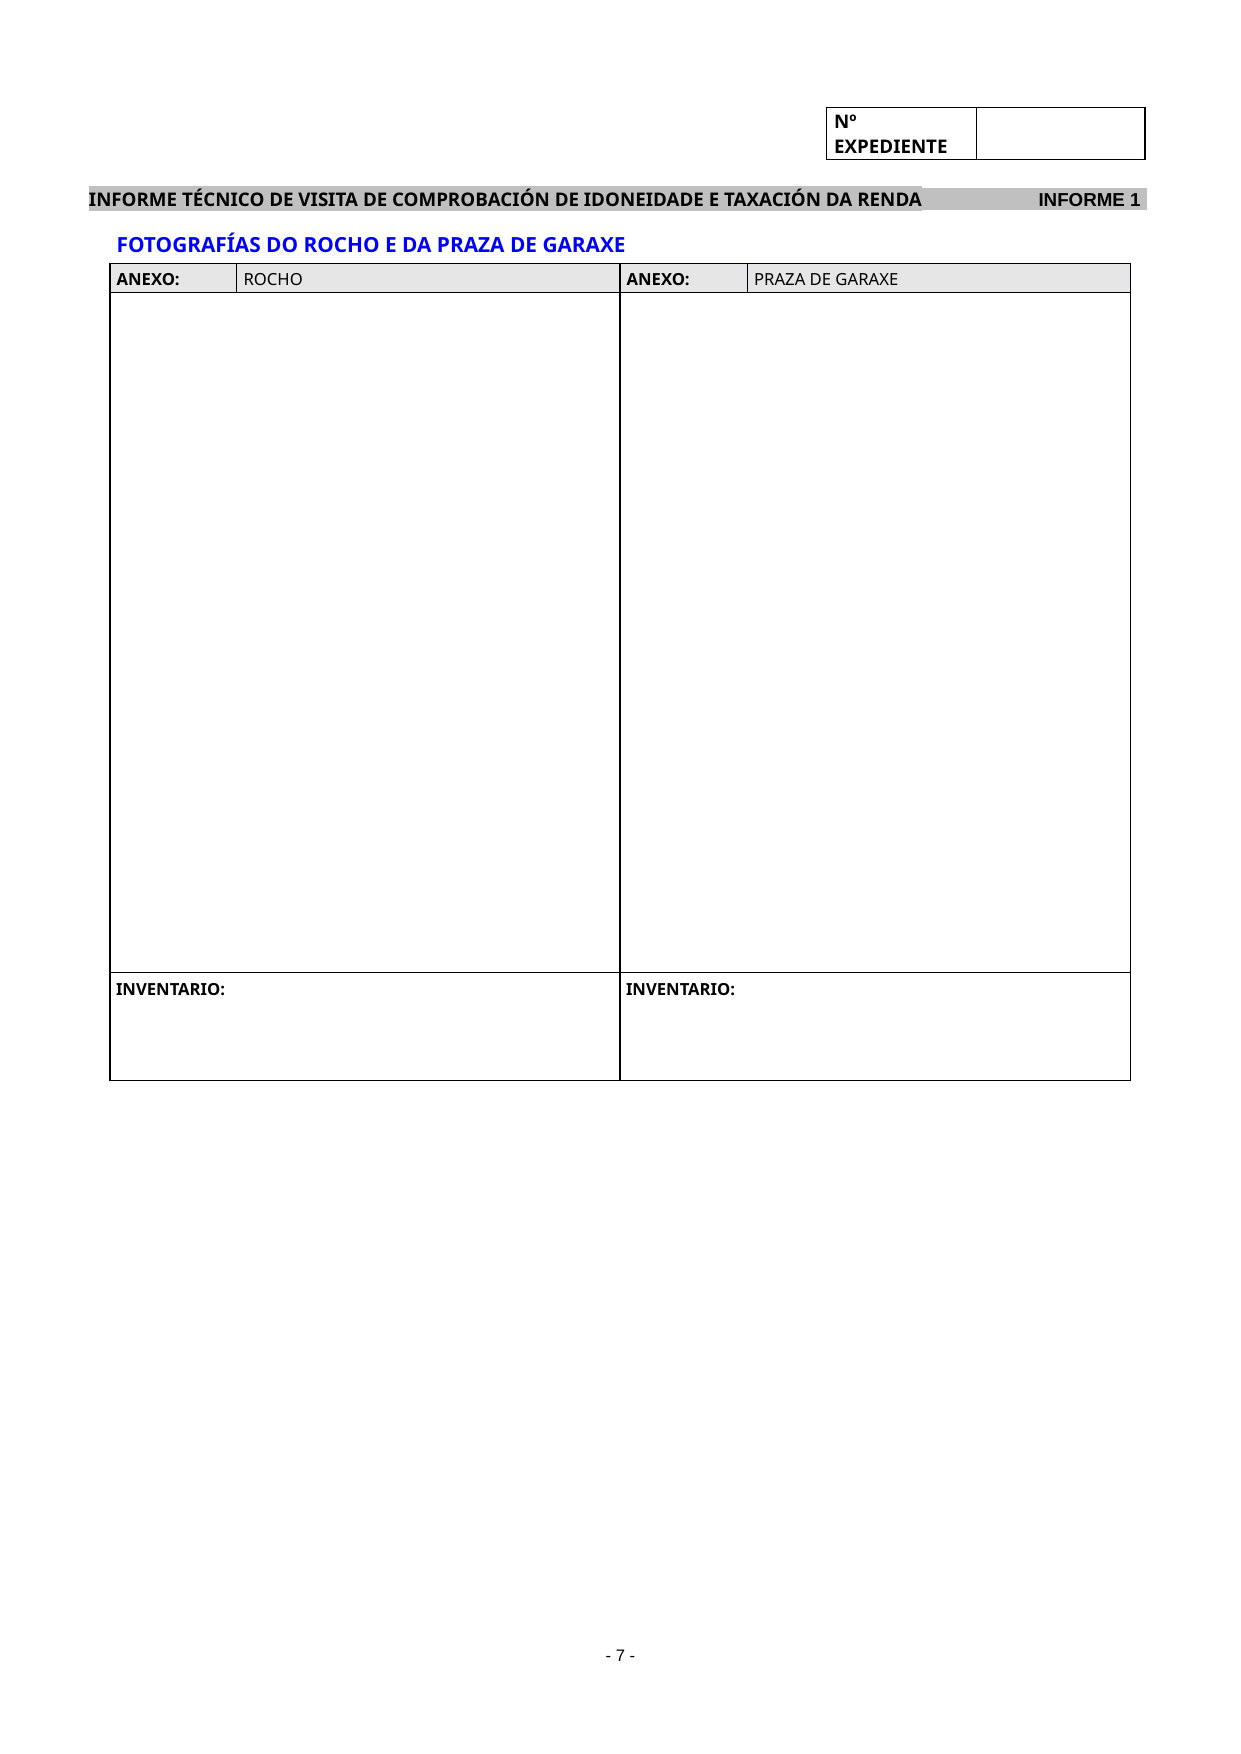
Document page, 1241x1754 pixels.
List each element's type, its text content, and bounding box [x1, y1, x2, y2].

table_cell ANEXO: [111, 264, 236, 292]
table_cell [111, 1006, 619, 1079]
table_cell [621, 293, 1130, 971]
table_cell [111, 293, 619, 971]
table_cell [621, 1006, 1130, 1079]
table_cell ANEXO: [621, 264, 747, 292]
table_cell INVENTARIO: [111, 973, 619, 1006]
table_header FOTOGRAFÍAS DO ROCHO E DA PRAZA DE GARAXE [110, 219, 1130, 263]
table_cell ROCHO [237, 264, 619, 292]
table_cell INVENTARIO: [621, 973, 1130, 1006]
table_cell PRAZA DE GARAXE [748, 264, 1130, 292]
